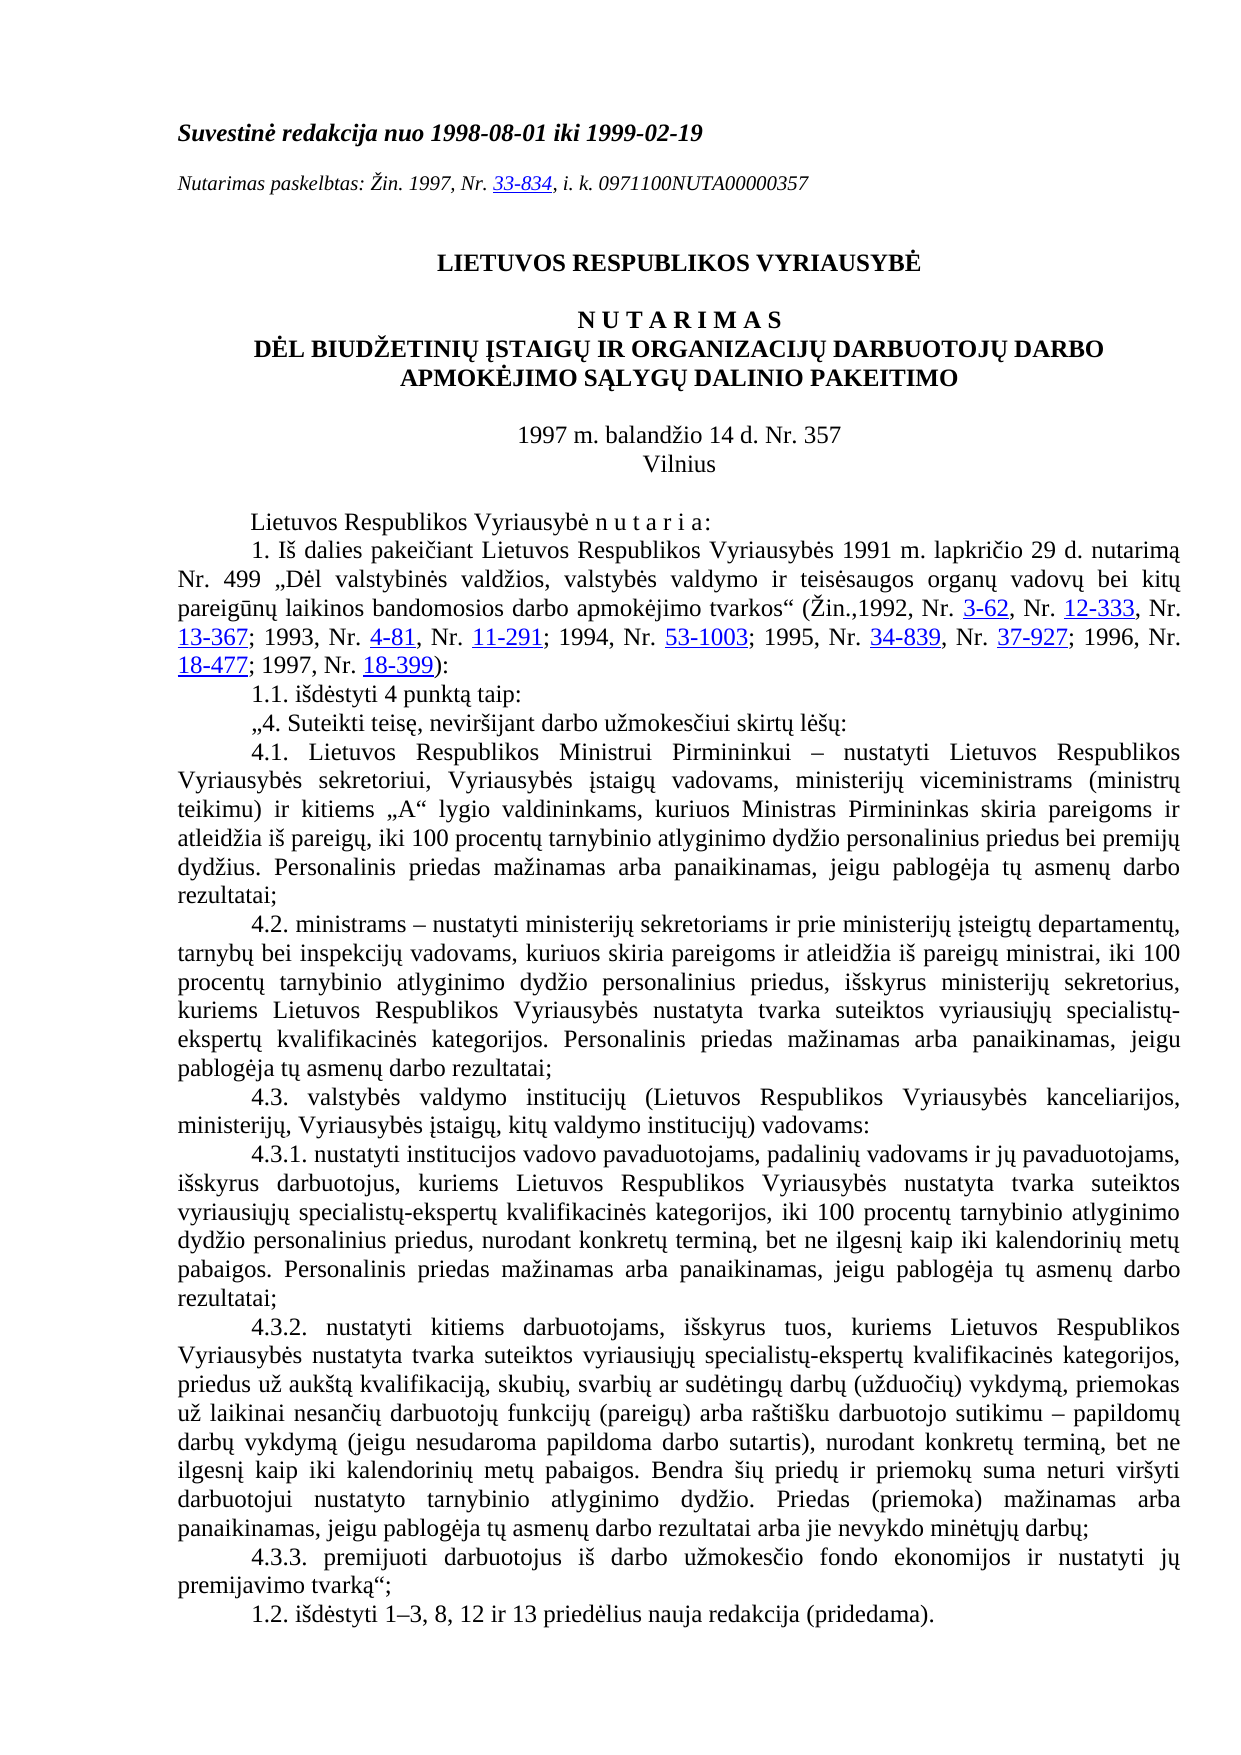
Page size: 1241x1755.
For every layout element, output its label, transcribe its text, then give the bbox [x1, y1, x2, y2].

text 4.3.3. premijuoti darbuotojus iš darbo užmokesčio fondo ekonomijos ir nustatyti jų premijavimo tvarką“; [177, 1542, 1181, 1599]
text 4.3.2. nustatyti kitiems darbuotojams, išskyrus tuos, kuriems Lietuvos Respublikos Vyriausybės nustatyta tvarka suteiktos vyriausiųjų specialistų-ekspertų kvalifikacinės kategorijos, priedus už aukštą kvalifikaciją, skubių, svarbių ar sudėtingų darbų (užduočių) vykdymą, priemokas už laikinai nesančių darbuotojų funkcijų (pareigų) arba raštišku darbuotojo sutikimu – papildomų darbų vykdymą (jeigu nesudaroma papildoma darbo sutartis), nurodant konkretų terminą, bet ne ilgesnį kaip iki kalendorinių metų pabaigos. Bendra šių priedų ir priemokų suma neturi viršyti darbuotojui nustatyto tarnybinio atlyginimo dydžio. Priedas (priemoka) mažinamas arba panaikinamas, jeigu pablogėja tų asmenų darbo rezultatai arba jie nevykdo minėtųjų darbų; [177, 1312, 1181, 1542]
text 1997 m. balandžio 14 d. Nr. 357 [177, 420, 1181, 449]
text Nutarimas paskelbtas: Žin. 1997, Nr. 33-834, i. k. 0971100NUTA00000357 [177, 171, 1181, 195]
text Lietuvos Respublikos Vyriausybė nutaria: [177, 507, 1181, 535]
text 1.2. išdėstyti 1–3, 8, 12 ir 13 priedėlius nauja redakcija (pridedama). [177, 1599, 1181, 1628]
text 1.1. išdėstyti 4 punktą taip: [177, 679, 1181, 708]
text Suvestinė redakcija nuo 1998-08-01 iki 1999-02-19 [177, 118, 1181, 147]
text DĖL BIUDŽETINIŲ ĮSTAIGŲ IR ORGANIZACIJŲ DARBUOTOJŲ DARBO APMOKĖJIMO SĄLYGŲ DALINIO PAKEITIMO [177, 334, 1181, 392]
text „4. Suteikti teisę, neviršijant darbo užmokesčiui skirtų lėšų: [177, 708, 1181, 737]
text 4.3.1. nustatyti institucijos vadovo pavaduotojams, padalinių vadovams ir jų pavaduotojams, išskyrus darbuotojus, kuriems Lietuvos Respublikos Vyriausybės nustatyta tvarka suteiktos vyriausiųjų specialistų-ekspertų kvalifikacinės kategorijos, iki 100 procentų tarnybinio atlyginimo dydžio personalinius priedus, nurodant konkretų terminą, bet ne ilgesnį kaip iki kalendorinių metų pabaigos. Personalinis priedas mažinamas arba panaikinamas, jeigu pablogėja tų asmenų darbo rezultatai; [177, 1139, 1181, 1312]
text N U T A R I M A S [177, 305, 1181, 334]
text LIETUVOS RESPUBLIKOS VYRIAUSYBĖ [177, 248, 1181, 277]
text 4.1. Lietuvos Respublikos Ministrui Pirmininkui – nustatyti Lietuvos Respublikos Vyriausybės sekretoriui, Vyriausybės įstaigų vadovams, ministerijų viceministrams (ministrų teikimu) ir kitiems „A“ lygio valdininkams, kuriuos Ministras Pirmininkas skiria pareigoms ir atleidžia iš pareigų, iki 100 procentų tarnybinio atlyginimo dydžio personalinius priedus bei premijų dydžius. Personalinis priedas mažinamas arba panaikinamas, jeigu pablogėja tų asmenų darbo rezultatai; [177, 737, 1181, 909]
text 4.3. valstybės valdymo institucijų (Lietuvos Respublikos Vyriausybės kanceliarijos, ministerijų, Vyriausybės įstaigų, kitų valdymo institucijų) vadovams: [177, 1082, 1181, 1139]
text 4.2. ministrams – nustatyti ministerijų sekretoriams ir prie ministerijų įsteigtų departamentų, tarnybų bei inspekcijų vadovams, kuriuos skiria pareigoms ir atleidžia iš pareigų ministrai, iki 100 procentų tarnybinio atlyginimo dydžio personalinius priedus, išskyrus ministerijų sekretorius, kuriems Lietuvos Respublikos Vyriausybės nustatyta tvarka suteiktos vyriausiųjų specialistų-ekspertų kvalifikacinės kategorijos. Personalinis priedas mažinamas arba panaikinamas, jeigu pablogėja tų asmenų darbo rezultatai; [177, 909, 1181, 1082]
text Vilnius [177, 449, 1181, 478]
text 1. Iš dalies pakeičiant Lietuvos Respublikos Vyriausybės 1991 m. lapkričio 29 d. nutarimą Nr. 499 „Dėl valstybinės valdžios, valstybės valdymo ir teisėsaugos organų vadovų bei kitų pareigūnų laikinos bandomosios darbo apmokėjimo tvarkos“ (Žin.,1992, Nr. 3-62, Nr. 12-333, Nr. 13-367; 1993, Nr. 4-81, Nr. 11-291; 1994, Nr. 53-1003; 1995, Nr. 34-839, Nr. 37-927; 1996, Nr. 18-477; 1997, Nr. 18-399): [177, 535, 1181, 679]
